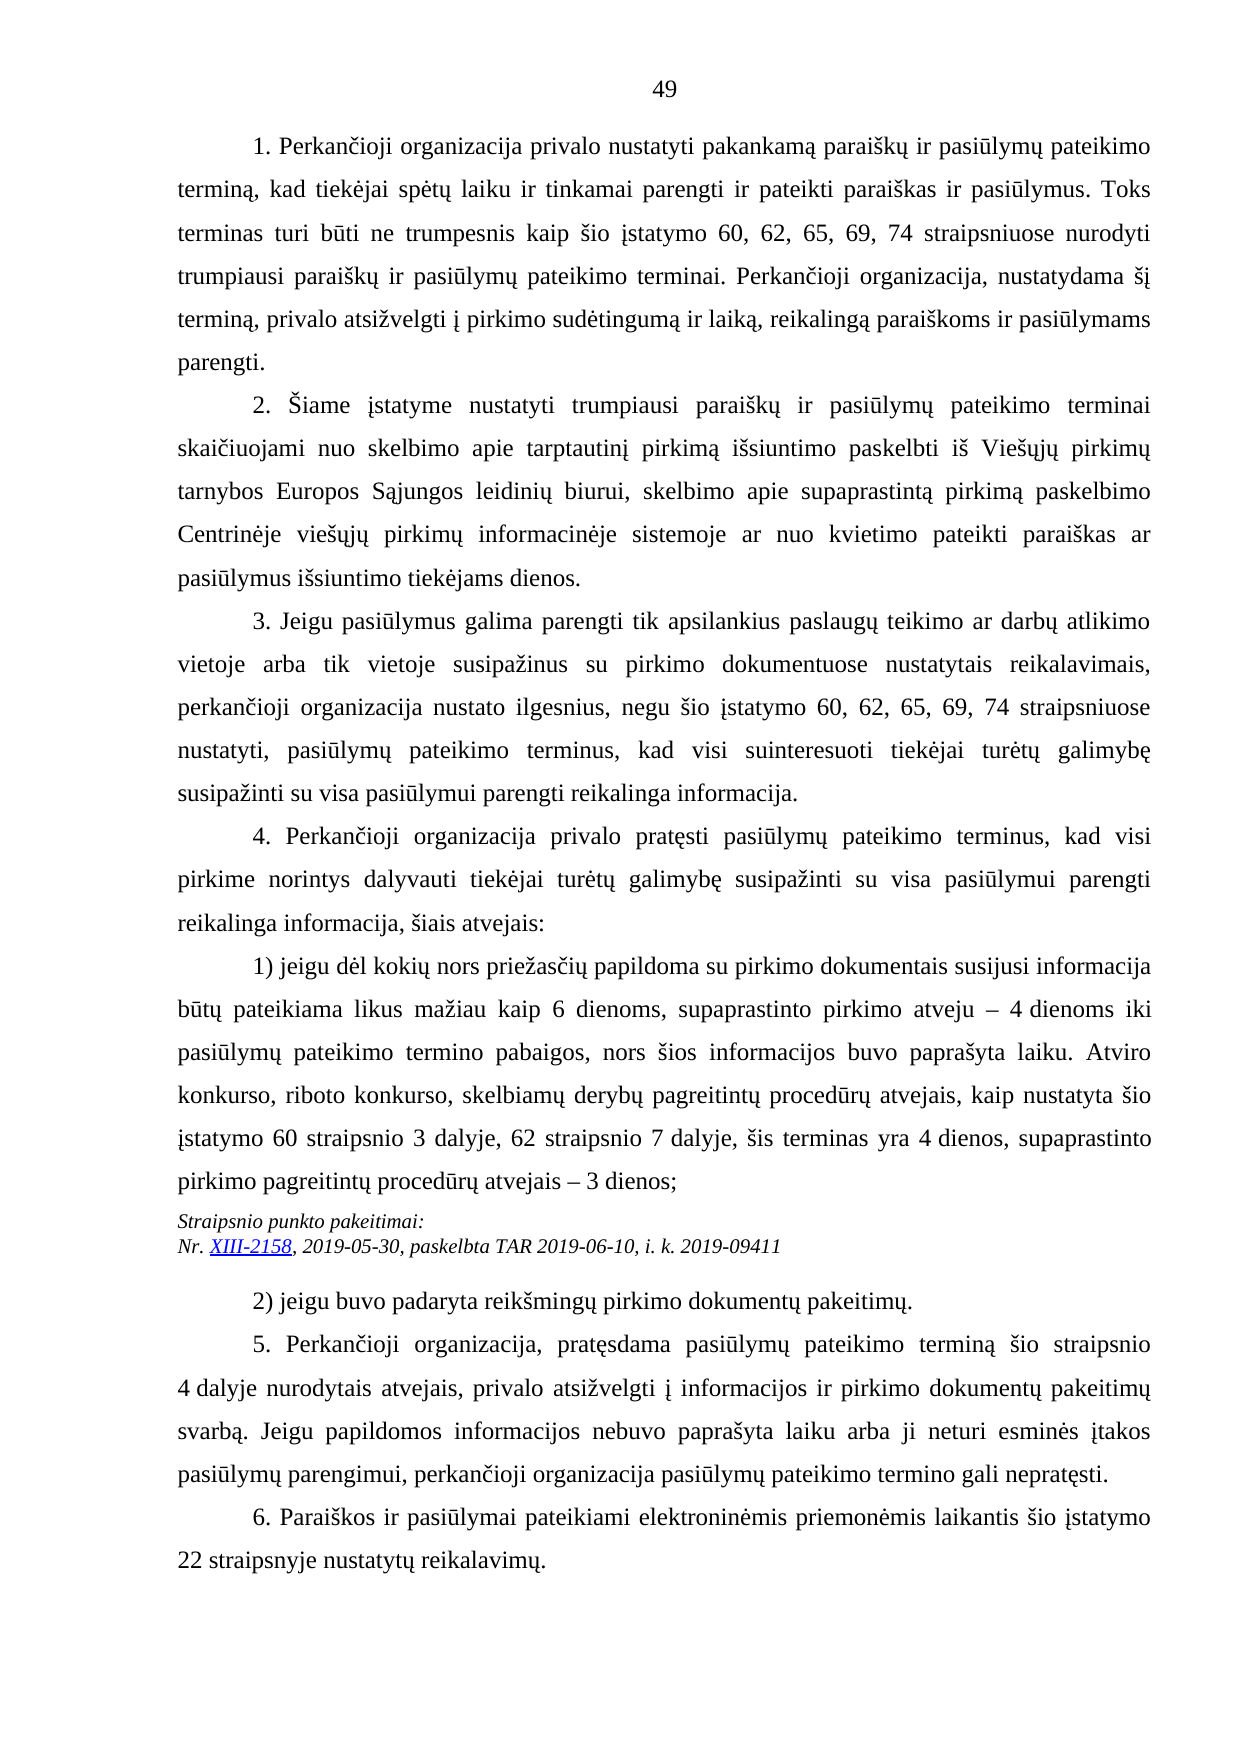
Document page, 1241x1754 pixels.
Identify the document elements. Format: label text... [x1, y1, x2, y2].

text 1) jeigu dėl kokių nors priežasčių papildoma su pirkimo dokumentais susijusi informacija būtų pateikiama likus mažiau kaip 6 dienoms, supaprastinto pirkimo atveju – 4 dienoms iki pasiūlymų pateikimo termino pabaigos, nors šios informacijos buvo paprašyta laiku. Atviro konkurso, riboto konkurso, skelbiamų derybų pagreitintų procedūrų atvejais, kaip nustatyta šio įstatymo 60 straipsnio 3 dalyje, 62 straipsnio 7 dalyje, šis terminas yra 4 dienos, supaprastinto pirkimo pagreitintų procedūrų atvejais – 3 dienos; [177, 951, 1152, 1195]
text 3. Jeigu pasiūlymus galima parengti tik apsilankius paslaugų teikimo ar darbų atlikimo vietoje arba tik vietoje susipažinus su pirkimo dokumentuose nustatytais reikalavimais, perkančioji organizacija nustato ilgesnius, negu šio įstatymo 60, 62, 65, 69, 74 straipsniuose nustatyti, pasiūlymų pateikimo terminus, kad visi suinteresuoti tiekėjai turėtų galimybę susipažinti su visa pasiūlymui parengti reikalinga informacija. [177, 606, 1152, 807]
text 6. Paraiškos ir pasiūlymai pateikiami elektroninėmis priemonėmis laikantis šio įstatymo 22 straipsnyje nustatytų reikalavimų. [177, 1502, 1152, 1574]
text 5. Perkančioji organizacija, pratęsdama pasiūlymų pateikimo terminą šio straipsnio 4 dalyje nurodytais atvejais, privalo atsižvelgti į informacijos ir pirkimo dokumentų pakeitimų svarbą. Jeigu papildomos informacijos nebuvo paprašyta laiku arba ji neturi esminės įtakos pasiūlymų parengimui, perkančioji organizacija pasiūlymų pateikimo termino gali nepratęsti. [177, 1329, 1152, 1488]
text 2) jeigu buvo padaryta reikšmingų pirkimo dokumentų pakeitimų. [177, 1286, 1152, 1315]
text 2. Šiame įstatyme nustatyti trumpiausi paraiškų ir pasiūlymų pateikimo terminai skaičiuojami nuo skelbimo apie tarptautinį pirkimą išsiuntimo paskelbti iš Viešųjų pirkimų tarnybos Europos Sąjungos leidinių biurui, skelbimo apie supaprastintą pirkimą paskelbimo Centrinėje viešųjų pirkimų informacinėje sistemoje ar nuo kvietimo pateikti paraiškas ar pasiūlymus išsiuntimo tiekėjams dienos. [177, 390, 1152, 591]
text Straipsnio punkto pakeitimai: [177, 1209, 1152, 1233]
text Nr. XIII-2158, 2019-05-30, paskelbta TAR 2019-06-10, i. k. 2019-09411 [177, 1233, 1152, 1258]
text 1. Perkančioji organizacija privalo nustatyti pakankamą paraiškų ir pasiūlymų pateikimo terminą, kad tiekėjai spėtų laiku ir tinkamai parengti ir pateikti paraiškas ir pasiūlymus. Toks terminas turi būti ne trumpesnis kaip šio įstatymo 60, 62, 65, 69, 74 straipsniuose nurodyti trumpiausi paraiškų ir pasiūlymų pateikimo terminai. Perkančioji organizacija, nustatydama šį terminą, privalo atsižvelgti į pirkimo sudėtingumą ir laiką, reikalingą paraiškoms ir pasiūlymams parengti. [177, 131, 1152, 376]
text 4. Perkančioji organizacija privalo pratęsti pasiūlymų pateikimo terminus, kad visi pirkime norintys dalyvauti tiekėjai turėtų galimybę susipažinti su visa pasiūlymui parengti reikalinga informacija, šiais atvejais: [177, 821, 1152, 936]
